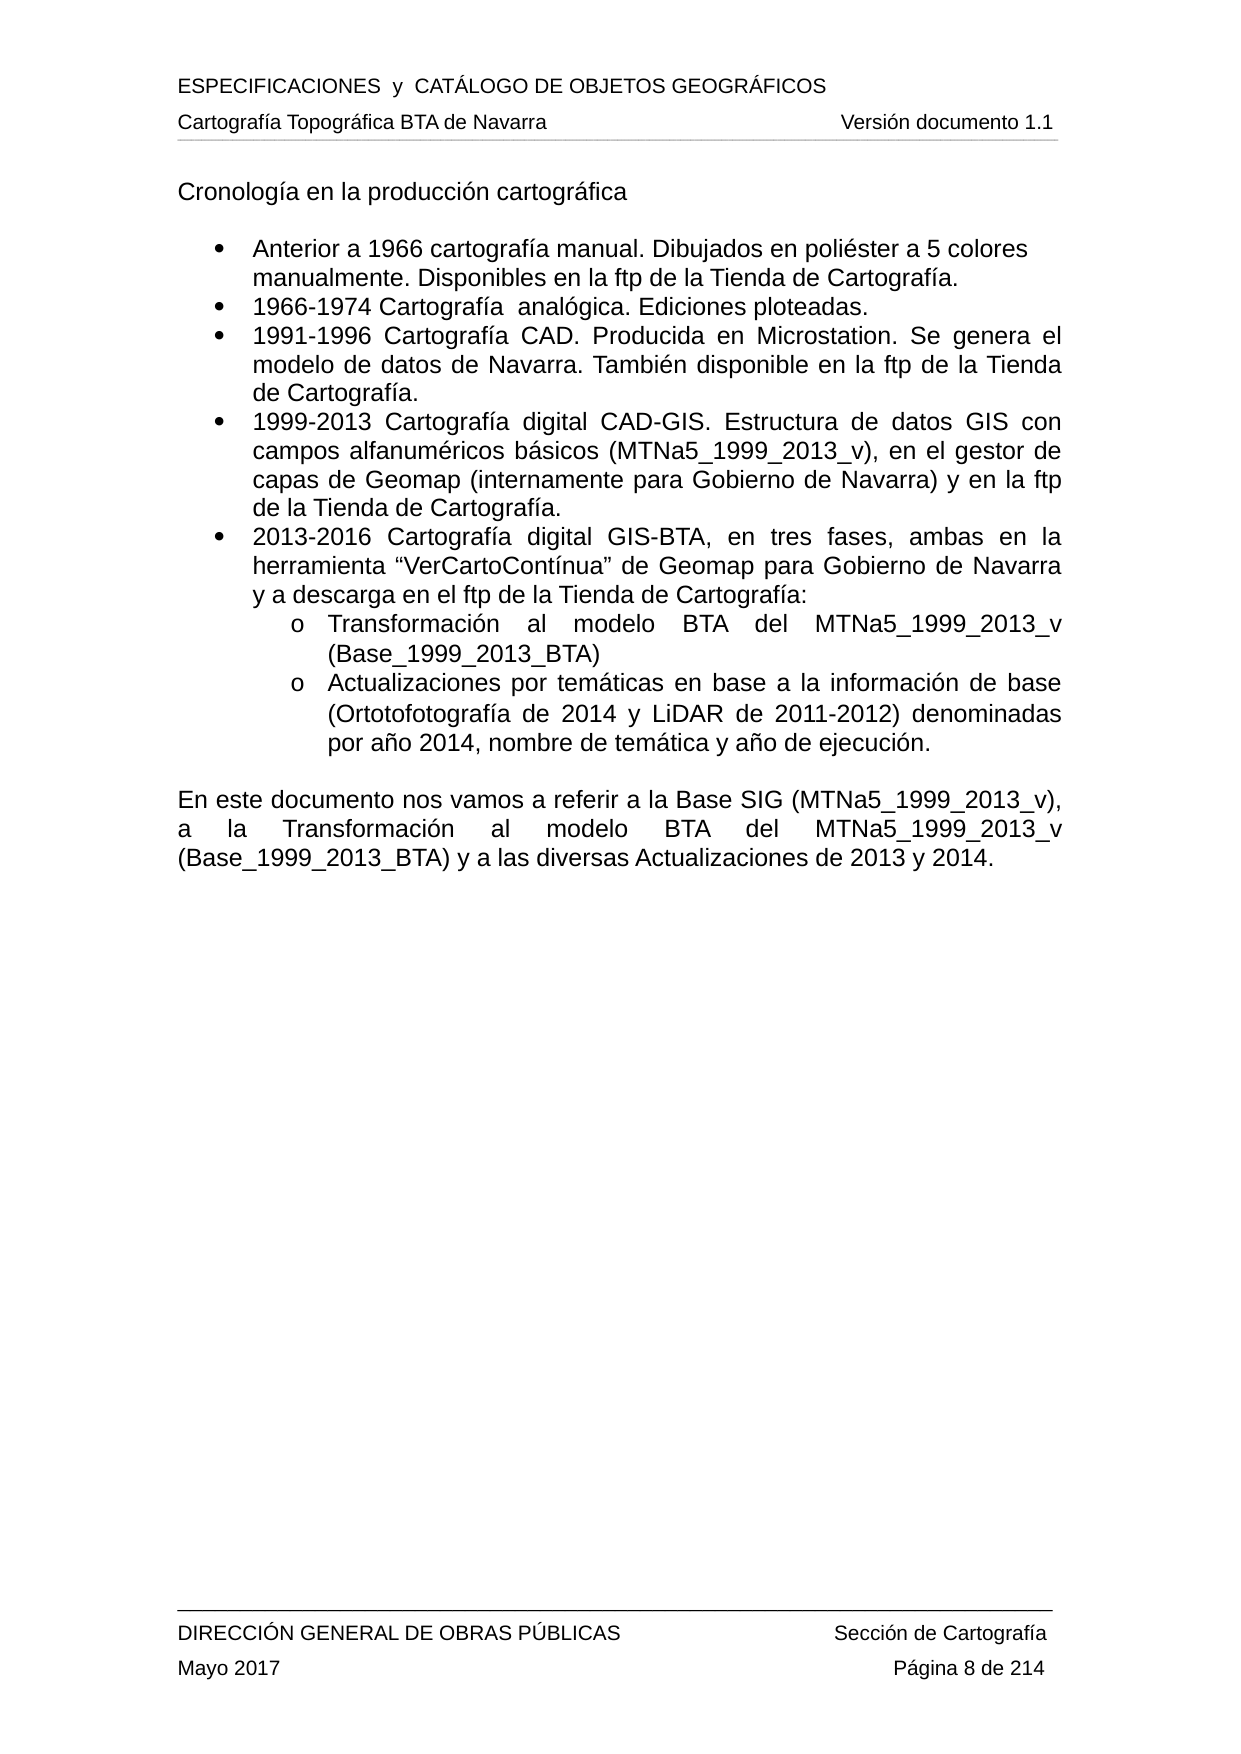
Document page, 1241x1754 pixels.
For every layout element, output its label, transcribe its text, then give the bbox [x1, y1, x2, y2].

text En este documento nos vamos a referir a la Base SIG (MTNa5_1999_2013_v), a la Transformación al modelo BTA del MTNa5_1999_2013_v (Base_1999_2013_BTA) y a las diversas Actualizaciones de 2013 y 2014. [177, 785, 1063, 872]
list Transformación al modelo BTA del MTNa5_1999_2013_v (Base_1999_2013_BTA) [290, 608, 1063, 668]
list 2013-2016 Cartografía digital GIS-BTA, en tres fases, ambas en la herramienta “VerCartoContínua” de Geomap para Gobierno de Navarra y a descarga en el ftp de la Tienda de Cartografía: [215, 522, 1063, 608]
list 1999-2013 Cartografía digital CAD-GIS. Estructura de datos GIS con campos alfanuméricos básicos (MTNa5_1999_2013_v), en el gestor de capas de Geomap (internamente para Gobierno de Navarra) y en la ftp de la Tienda de Cartografía. [215, 407, 1063, 522]
list Anterior a 1966 cartografía manual. Dibujados en poliéster a 5 colores manualmente. Disponibles en la ftp de la Tienda de Cartografía. [215, 234, 1063, 292]
text Cronología en la producción cartográfica [177, 177, 1063, 206]
list 1991-1996 Cartografía CAD. Producida en Microstation. Se genera el modelo de datos de Navarra. También disponible en la ftp de la Tienda de Cartografía. [215, 321, 1063, 407]
list 1966-1974 Cartografía analógica. Ediciones ploteadas. [215, 292, 1063, 321]
list Actualizaciones por temáticas en base a la información de base (Ortotofotografía de 2014 y LiDAR de 2011-2012) denominadas por año 2014, nombre de temática y año de ejecución. [290, 668, 1063, 757]
